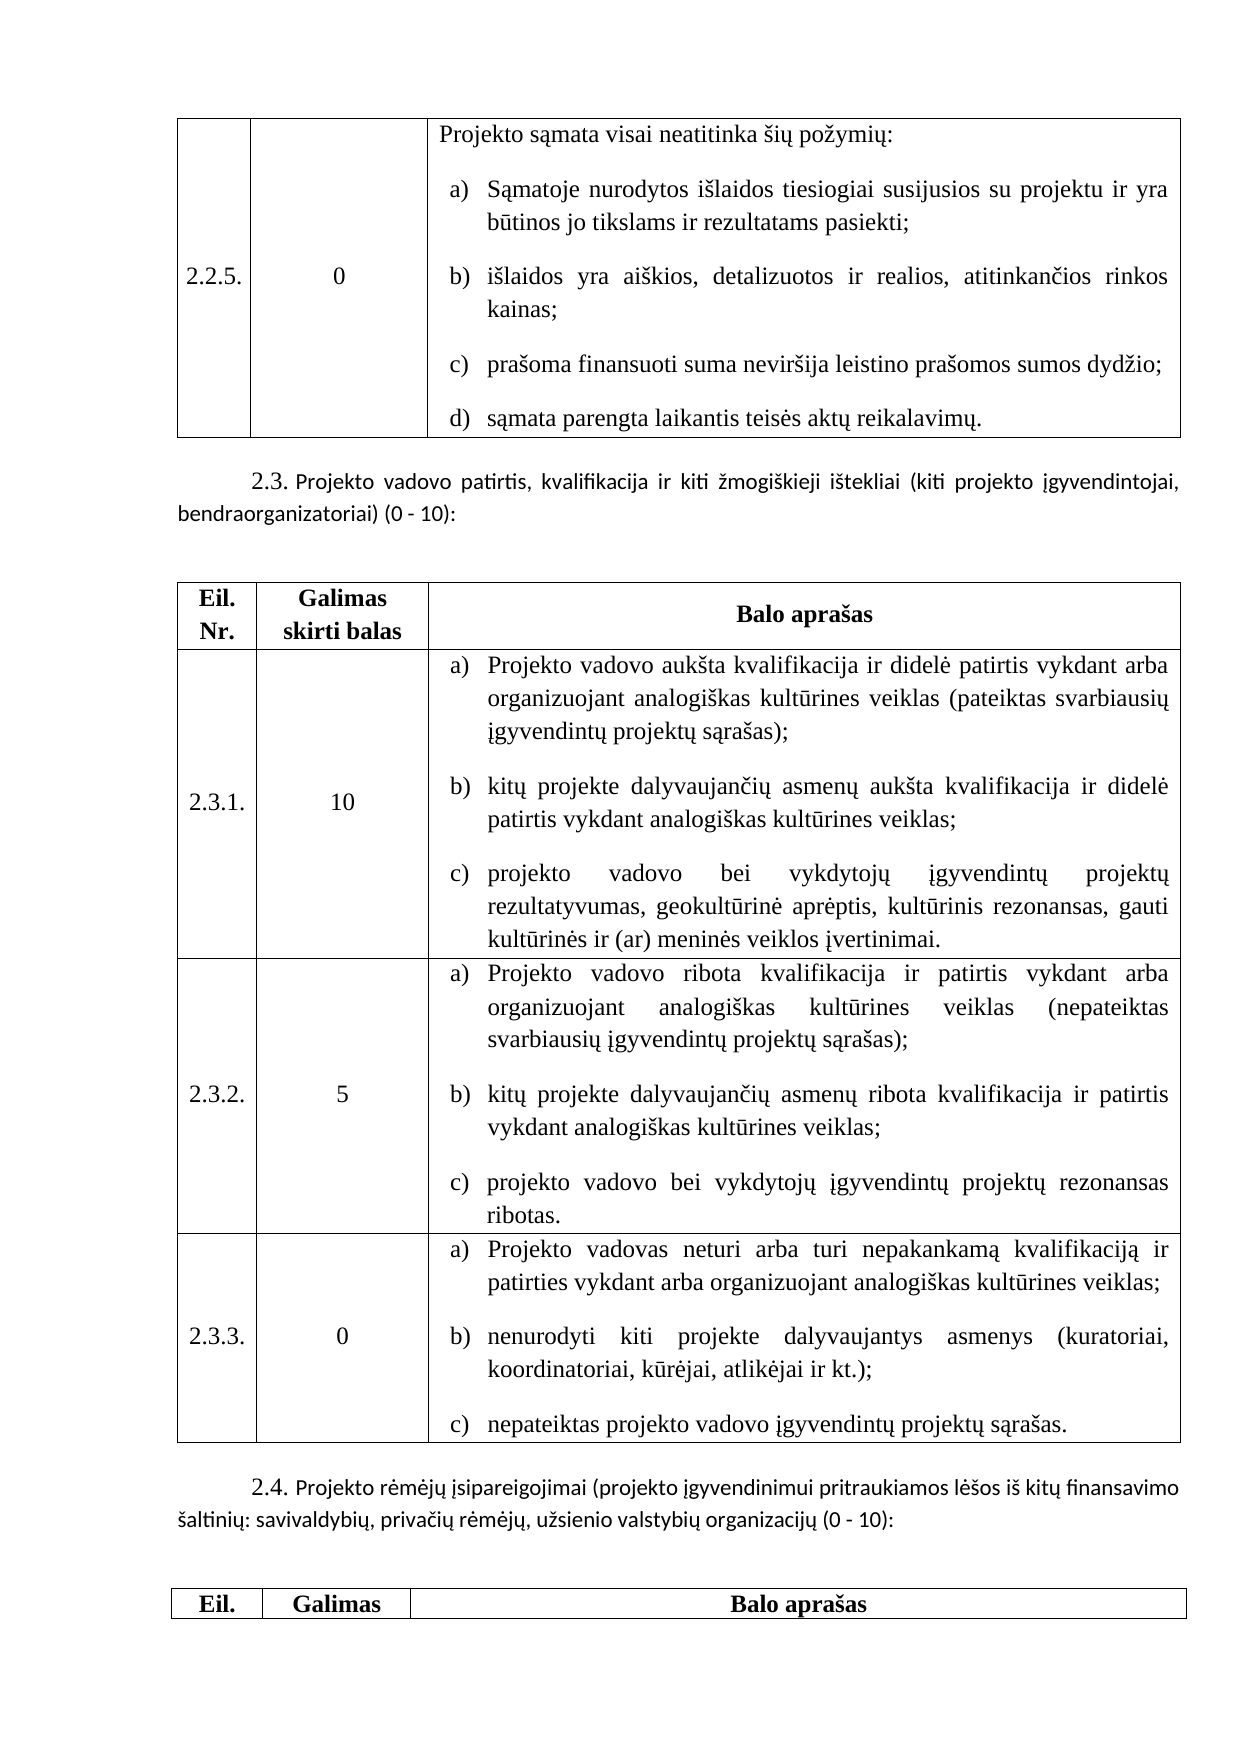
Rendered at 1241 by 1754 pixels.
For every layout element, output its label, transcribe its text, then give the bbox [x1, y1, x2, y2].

table_cell 2.3.1. [178, 650, 256, 957]
text 2.3. Projekto vadovo patirtis, kvalifikacija ir kiti žmogiškieji ištekliai (kiti projekto įgyvendintojai, bendraorganizatoriai) (0 - 10): [177, 466, 1181, 528]
table_cell a) Projekto vadovo ribota kvalifikacija ir patirtis vykdant arba organizuojant analogiškas kultūrines veiklas (nepateiktas svarbiausių įgyvendintų projektų sąrašas); b) kitų projekte dalyvaujančių asmenų ribota kvalifikacija ir patirtis vykdant analogiškas kultūrines veiklas; c) projekto vadovo bei vykdytojų įgyvendintų projektų rezonansas ribotas. [429, 959, 1180, 1233]
table_header Galimas skirti balas [257, 583, 428, 649]
table_cell a) Projekto vadovas neturi arba turi nepakankamą kvalifikaciją ir patirties vykdant arba organizuojant analogiškas kultūrines veiklas; b) nenurodyti kiti projekte dalyvaujantys asmenys (kuratoriai, koordinatoriai, kūrėjai, atlikėjai ir kt.); c) nepateiktas projekto vadovo įgyvendintų projektų sąrašas. [429, 1234, 1180, 1442]
table_cell 0 [251, 119, 427, 437]
table_cell 10 [257, 650, 428, 957]
table_cell 5 [257, 959, 428, 1233]
table_header Eil. Nr. [178, 583, 256, 649]
table_header Galimas [263, 1589, 410, 1617]
table_cell Projekto sąmata visai neatitinka šių požymių: a) Sąmatoje nurodytos išlaidos tiesiogiai susijusios su projektu ir yra būtinos jo tikslams ir rezultatams pasiekti; b) išlaidos yra aiškios, detalizuotos ir realios, atitinkančios rinkos kainas; c) prašoma finansuoti suma neviršija leistino prašomos sumos dydžio; d) sąmata parengta laikantis teisės aktų reikalavimų. [428, 119, 1180, 437]
table_cell 2.3.2. [178, 959, 256, 1233]
table_header Balo aprašas [411, 1589, 1186, 1617]
table_cell a) Projekto vadovo aukšta kvalifikacija ir didelė patirtis vykdant arba organizuojant analogiškas kultūrines veiklas (pateiktas svarbiausių įgyvendintų projektų sąrašas); b) kitų projekte dalyvaujančių asmenų aukšta kvalifikacija ir didelė patirtis vykdant analogiškas kultūrines veiklas; c) projekto vadovo bei vykdytojų įgyvendintų projektų rezultatyvumas, geokultūrinė aprėptis, kultūrinis rezonansas, gauti kultūrinės ir (ar) meninės veiklos įvertinimai. [429, 650, 1180, 957]
table_cell 2.2.5. [178, 119, 250, 437]
table_header Eil. [172, 1589, 262, 1617]
text 2.4. Projekto rėmėjų įsipareigojimai (projekto įgyvendinimui pritraukiamos lėšos iš kitų finansavimo šaltinių: savivaldybių, privačių rėmėjų, užsienio valstybių organizacijų (0 - 10): [177, 1472, 1181, 1533]
table_cell 0 [257, 1234, 428, 1442]
table_header Balo aprašas [429, 583, 1180, 649]
table_cell 2.3.3. [178, 1234, 256, 1442]
